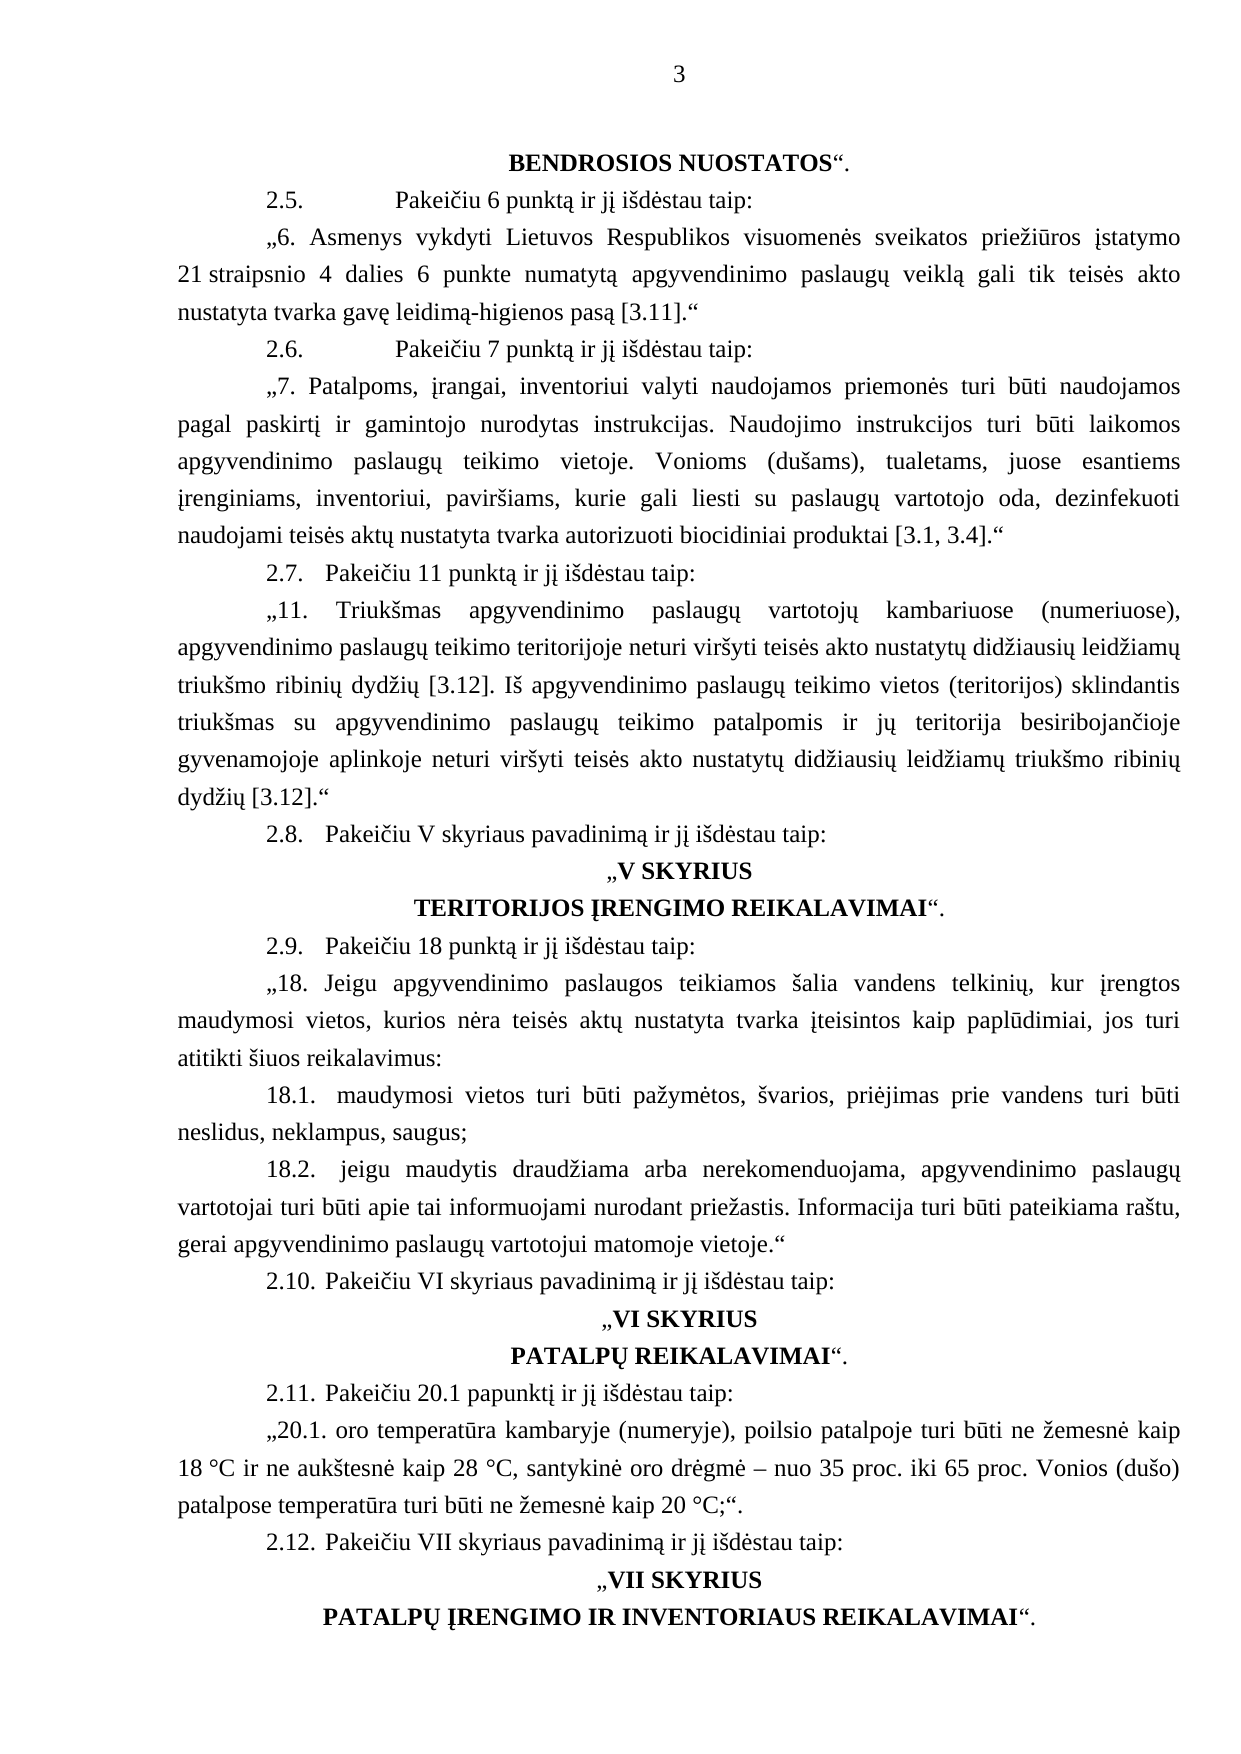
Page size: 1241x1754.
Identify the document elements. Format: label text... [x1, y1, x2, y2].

text „11. Triukšmas apgyvendinimo paslaugų vartotojų kambariuose (numeriuose), apgyvendinimo paslaugų teikimo teritorijoje neturi viršyti teisės akto nustatytų didžiausių leidžiamų triukšmo ribinių dydžių [3.12]. Iš apgyvendinimo paslaugų teikimo vietos (teritorijos) sklindantis triukšmas su apgyvendinimo paslaugų teikimo patalpomis ir jų teritorija besiribojančioje gyvenamojoje aplinkoje neturi viršyti teisės akto nustatytų didžiausių leidžiamų triukšmo ribinių dydžių [3.12].“ [177, 595, 1181, 810]
text 2.8. Pakeičiu V skyriaus pavadinimą ir jį išdėstau taip: [260, 819, 1181, 848]
text 2.5. Pakeičiu 6 punktą ir jį išdėstau taip: [260, 185, 1181, 214]
text TERITORIJOS ĮRENGIMO REIKALAVIMAI“. [177, 893, 1181, 922]
text 2.9. Pakeičiu 18 punktą ir jį išdėstau taip: [260, 931, 1181, 959]
text „V SKYRIUS [177, 856, 1181, 885]
text 2.12. Pakeičiu VII skyriaus pavadinimą ir jį išdėstau taip: [260, 1527, 1181, 1556]
text 2.11. Pakeičiu 20.1 papunktį ir jį išdėstau taip: [260, 1378, 1181, 1407]
text bendrosios nuostatos“. [177, 148, 1181, 176]
text „VI SKYRIUS [177, 1304, 1181, 1332]
text PATALPŲ REIKALAVIMAI“. [177, 1341, 1181, 1370]
text „20.1. oro temperatūra kambaryje (numeryje), poilsio patalpoje turi būti ne žemesnė kaip 18 °C ir ne aukštesnė kaip 28 °C, santykinė oro drėgmė – nuo 35 proc. iki 65 proc. Vonios (dušo) patalpose temperatūra turi būti ne žemesnė kaip 20 °C;“. [177, 1416, 1181, 1519]
text „18. Jeigu apgyvendinimo paslaugos teikiamos šalia vandens telkinių, kur įrengtos maudymosi vietos, kurios nėra teisės aktų nustatyta tvarka įteisintos kaip paplūdimiai, jos turi atitikti šiuos reikalavimus: [177, 968, 1181, 1071]
text „VII SKYRIUS [177, 1565, 1181, 1593]
text 18.2. jeigu maudytis draudžiama arba nerekomenduojama, apgyvendinimo paslaugų vartotojai turi būti apie tai informuojami nurodant priežastis. Informacija turi būti pateikiama raštu, gerai apgyvendinimo paslaugų vartotojui matomoje vietoje.“ [177, 1154, 1181, 1258]
text 2.10. Pakeičiu VI skyriaus pavadinimą ir jį išdėstau taip: [260, 1266, 1181, 1295]
text 18.1. maudymosi vietos turi būti pažymėtos, švarios, priėjimas prie vandens turi būti neslidus, neklampus, saugus; [177, 1080, 1181, 1146]
text PATALPų įrengimo ir inventoriaus reikalavimai“. [177, 1602, 1181, 1631]
text 2.6. Pakeičiu 7 punktą ir jį išdėstau taip: [260, 334, 1181, 363]
text 2.7. Pakeičiu 11 punktą ir jį išdėstau taip: [260, 558, 1181, 587]
text „7. Patalpoms, įrangai, inventoriui valyti naudojamos priemonės turi būti naudojamos pagal paskirtį ir gamintojo nurodytas instrukcijas. Naudojimo instrukcijos turi būti laikomos apgyvendinimo paslaugų teikimo vietoje. Vonioms (dušams), tualetams, juose esantiems įrenginiams, inventoriui, paviršiams, kurie gali liesti su paslaugų vartotojo oda, dezinfekuoti naudojami teisės aktų nustatyta tvarka autorizuoti biocidiniai produktai [3.1, 3.4].“ [177, 371, 1181, 549]
text „6. Asmenys vykdyti Lietuvos Respublikos visuomenės sveikatos priežiūros įstatymo 21 straipsnio 4 dalies 6 punkte numatytą apgyvendinimo paslaugų veiklą gali tik teisės akto nustatyta tvarka gavę leidimą-higienos pasą [3.11].“ [177, 222, 1181, 326]
